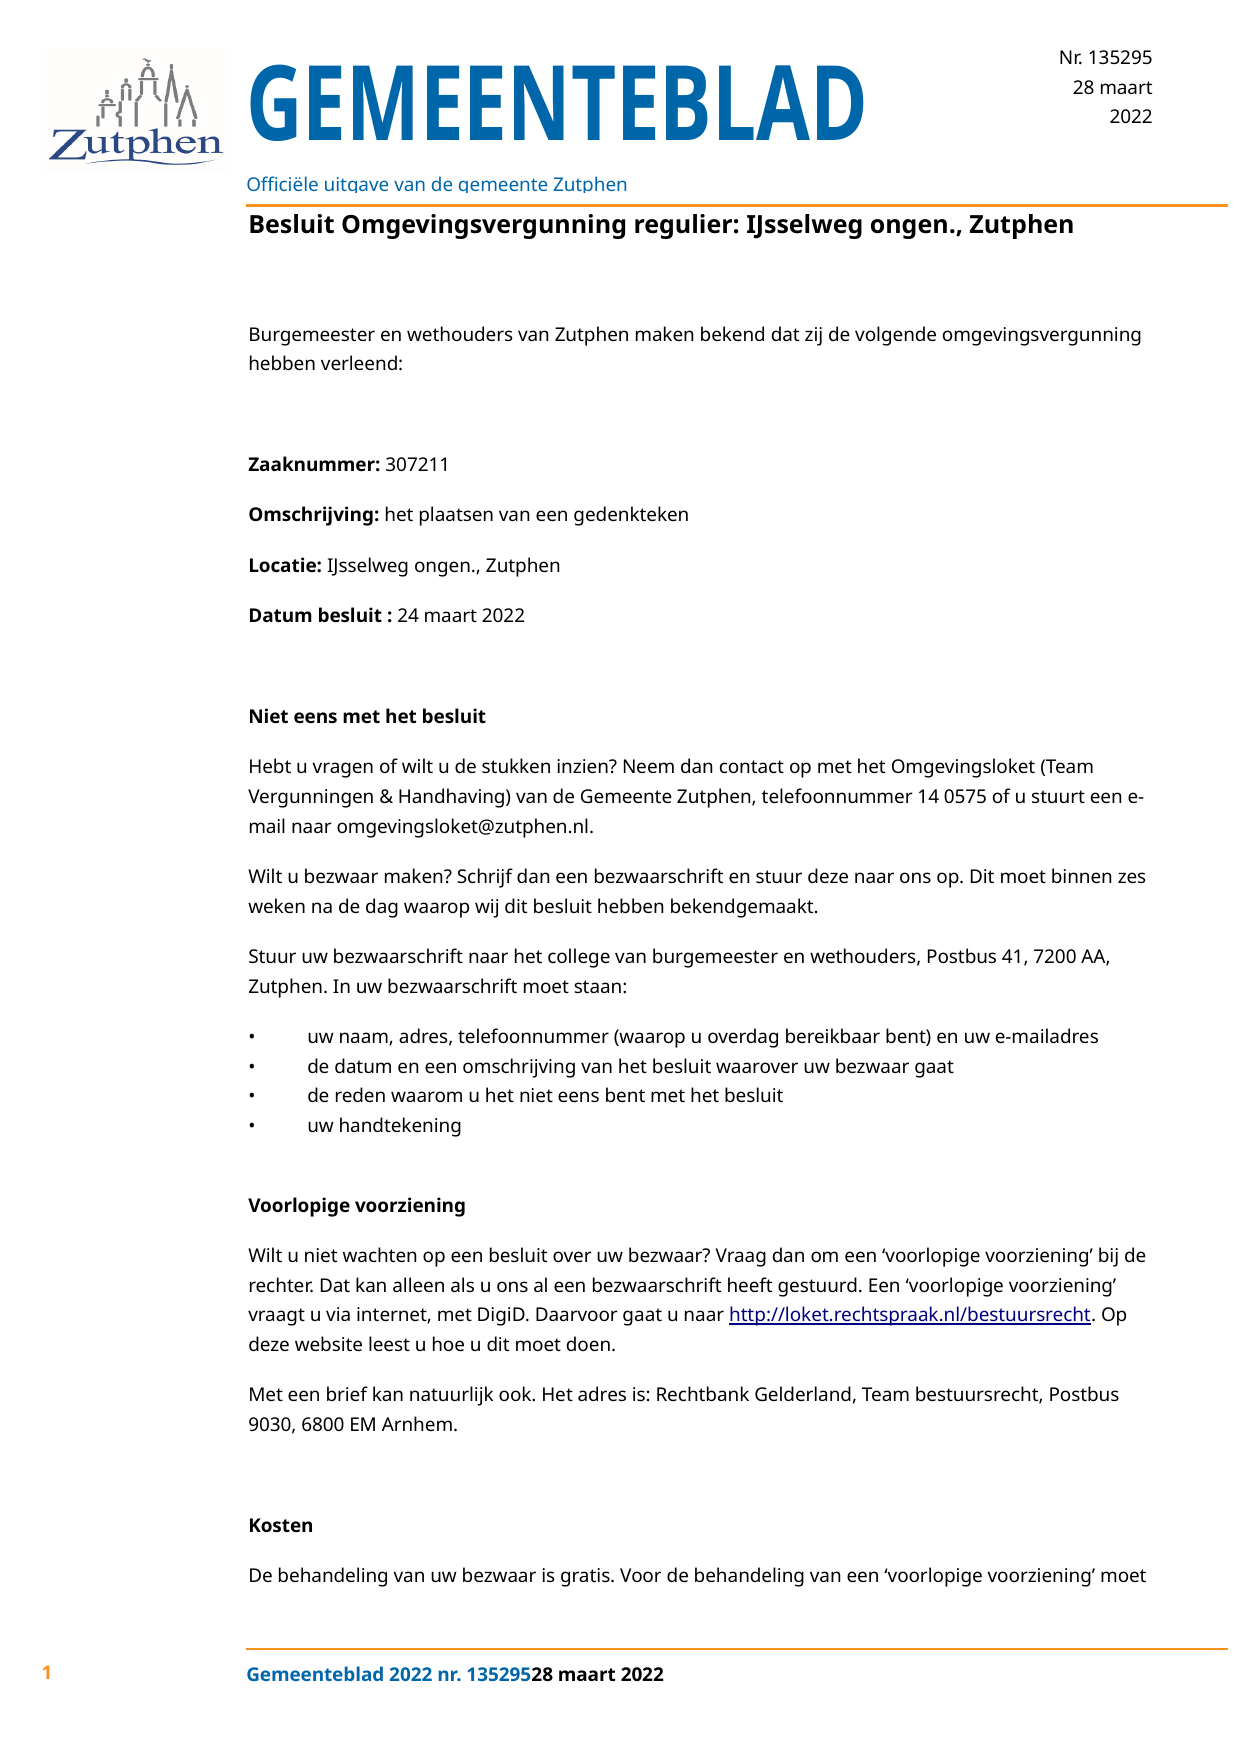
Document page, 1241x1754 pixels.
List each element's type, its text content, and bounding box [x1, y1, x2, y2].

text Datum besluit : 24 maart 2022 [248, 602, 1152, 628]
list uw handtekening [248, 1112, 1152, 1138]
text Zaaknummer: 307211 [248, 451, 1152, 477]
list de datum en een omschrijving van het besluit waarover uw bezwaar gaat [248, 1053, 1152, 1078]
text Met een brief kan natuurlijk ook. Het adres is: Rechtbank Gelderland, Team bestuursrecht, Postbus 9030, 6800 EM Arnhem. [248, 1382, 1152, 1437]
text Kosten [248, 1512, 1152, 1538]
text Locatie: IJsselweg ongen., Zutphen [248, 552, 1152, 578]
text Stuur uw bezwaarschrift naar het college van burgemeester en wethouders, Postbus 41, 7200 AA, Zutphen. In uw bezwaarschrift moet staan: [248, 943, 1152, 998]
text De behandeling van uw bezwaar is gratis. Voor de behandeling van een ‘voorlopige voorziening’ moet [248, 1562, 1152, 1588]
text Hebt u vragen of wilt u de stukken inzien? Neem dan contact op met het Omgevingsloket (Team Vergunningen & Handhaving) van de Gemeente Zutphen, telefoonnummer 14 0575 of u stuurt een e-mail naar omgevingsloket@zutphen.nl. [248, 754, 1152, 838]
text Voorlopige voorziening [248, 1192, 1152, 1218]
list uw naam, adres, telefoonnummer (waarop u overdag bereikbaar bent) en uw e-mailadres [248, 1023, 1152, 1049]
text Wilt u bezwaar maken? Schrijf dan een bezwaarschrift en stuur deze naar ons op. Dit moet binnen zes weken na de dag waarop wij dit besluit hebben bekendgemaakt. [248, 863, 1152, 918]
text Wilt u niet wachten op een besluit over uw bezwaar? Vraag dan om een ‘voorlopige voorziening’ bij de rechter. Dat kan alleen als u ons al een bezwaarschrift heeft gestuurd. Een ‘voorlopige voorziening’ vraagt u via internet, met DigiD. Daarvoor gaat u naar http://loket.rechtspraak.nl/bestuursrecht. Op deze website leest u hoe u dit moet doen. [248, 1242, 1152, 1357]
picture [41, 47, 231, 172]
text Omschrijving: het plaatsen van een gedenkteken [248, 502, 1152, 527]
text Burgemeester en wethouders van Zutphen maken bekend dat zij de volgende omgevingsvergunning hebben verleend: [248, 321, 1152, 376]
text Besluit Omgevingsvergunning regulier: IJsselweg ongen., Zutphen [248, 207, 1152, 241]
text Niet eens met het besluit [248, 703, 1152, 729]
list de reden waarom u het niet eens bent met het besluit [248, 1082, 1152, 1108]
